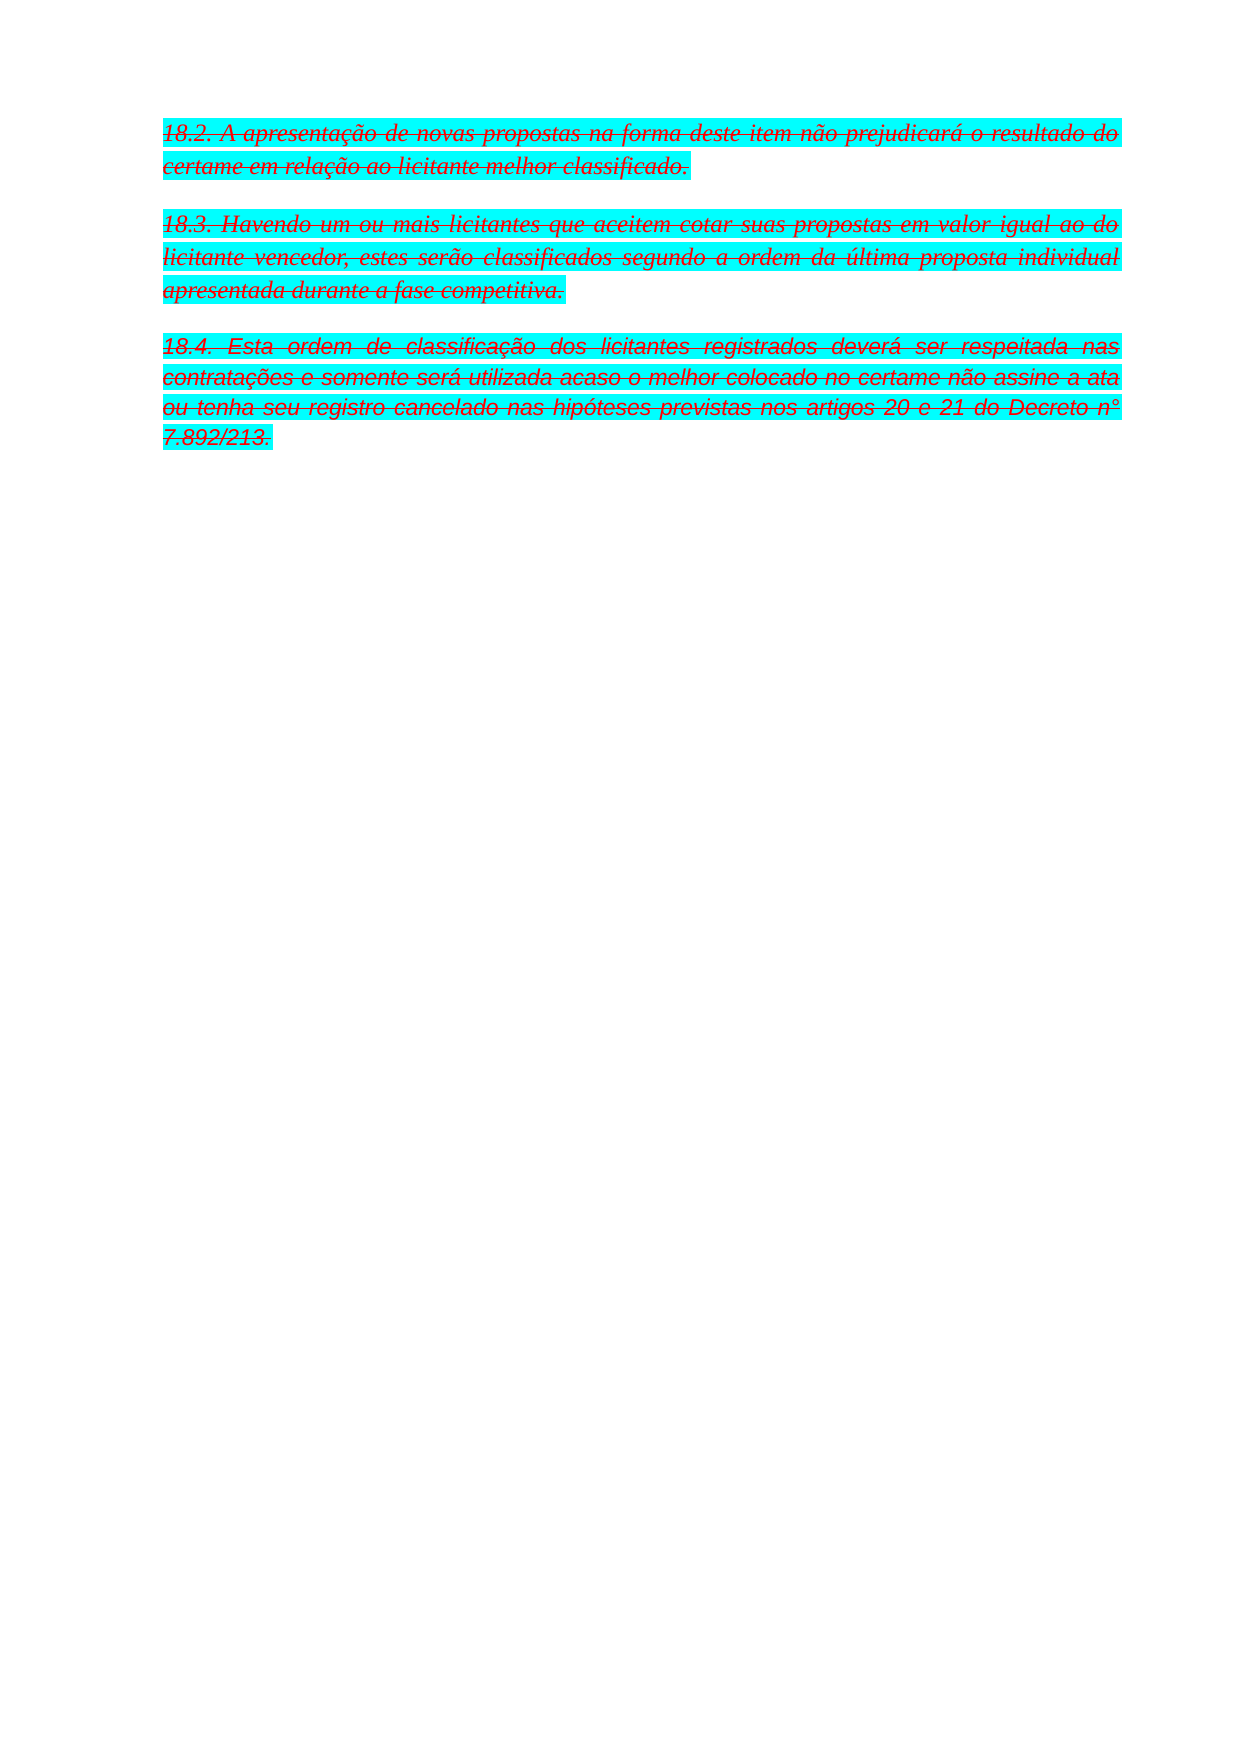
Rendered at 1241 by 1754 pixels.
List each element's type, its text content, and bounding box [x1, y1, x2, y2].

list 18.3. Havendo um ou mais licitantes que aceitem cotar suas propostas em valor igual ao do licitante vencedor, estes serão classificados segundo a ordem da última proposta individual apresentada durante a fase competitiva. [162, 209, 1122, 304]
list 18.2. A apresentação de novas propostas na forma deste item não prejudicará o resultado do certame em relação ao licitante melhor classificado. [162, 118, 1122, 180]
list 18.4. Esta ordem de classificação dos licitantes registrados deverá ser respeitada nas contratações e somente será utilizada acaso o melhor colocado no certame não assine a ata ou tenha seu registro cancelado nas hipóteses previstas nos artigos 20 e 21 do Decreto n° 7.892/213. [162, 333, 1122, 450]
